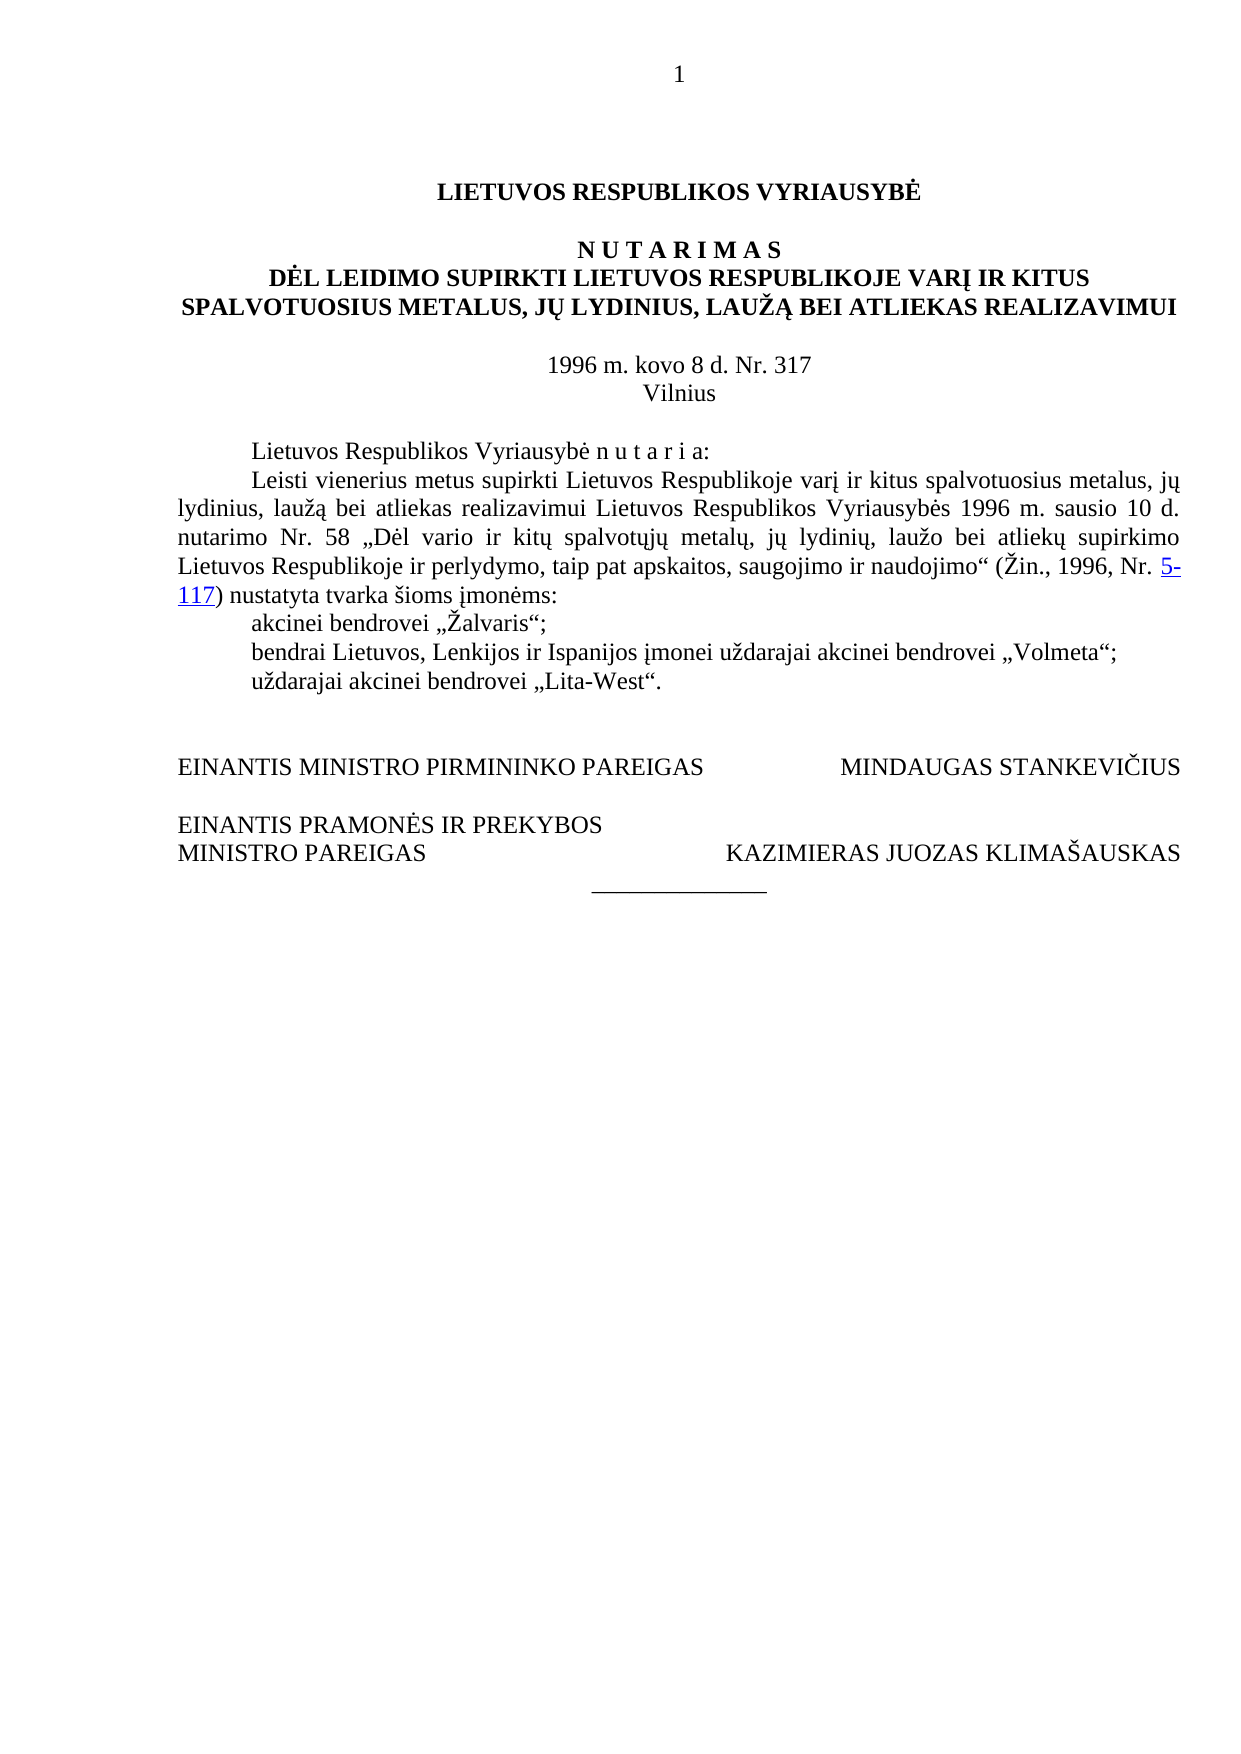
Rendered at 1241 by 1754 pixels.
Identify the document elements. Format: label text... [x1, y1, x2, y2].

text Vilnius [177, 378, 1181, 407]
text LIETUVOS RESPUBLIKOS VYRIAUSYBĖ [177, 177, 1181, 206]
text EINANTIS MINISTRO PIRMININKO PAREIGAS MINDAUGAS STANKEVIČIUS [177, 752, 1181, 781]
text EINANTIS PRAMONĖS IR PREKYBOS [177, 810, 1181, 838]
text N U T A R I M A S [177, 235, 1181, 263]
text DĖL LEIDIMO SUPIRKTI LIETUVOS RESPUBLIKOJE VARĮ IR KITUS SPALVOTUOSIUS METALUS, JŲ LYDINIUS, LAUŽĄ BEI ATLIEKAS REALIZAVIMUI [177, 263, 1181, 321]
text akcinei bendrovei „Žalvaris“; [177, 608, 1181, 637]
text ______________ [177, 867, 1181, 896]
text 1996 m. kovo 8 d. Nr. 317 [177, 350, 1181, 378]
text uždarajai akcinei bendrovei „Lita-West“. [177, 666, 1181, 695]
text bendrai Lietuvos, Lenkijos ir Ispanijos įmonei uždarajai akcinei bendrovei „Volmeta“; [177, 637, 1181, 666]
text Lietuvos Respublikos Vyriausybė nutaria: [177, 436, 1181, 465]
text Leisti vienerius metus supirkti Lietuvos Respublikoje varį ir kitus spalvotuosius metalus, jų lydinius, laužą bei atliekas realizavimui Lietuvos Respublikos Vyriausybės 1996 m. sausio 10 d. nutarimo Nr. 58 „Dėl vario ir kitų spalvotųjų metalų, jų lydinių, laužo bei atliekų supirkimo Lietuvos Respublikoje ir perlydymo, taip pat apskaitos, saugojimo ir naudojimo“ (Žin., 1996, Nr. 5-117) nustatyta tvarka šioms įmonėms: [177, 465, 1181, 608]
text MINISTRO PAREIGAS KAZIMIERAS JUOZAS KLIMAŠAUSKAS [177, 838, 1181, 867]
